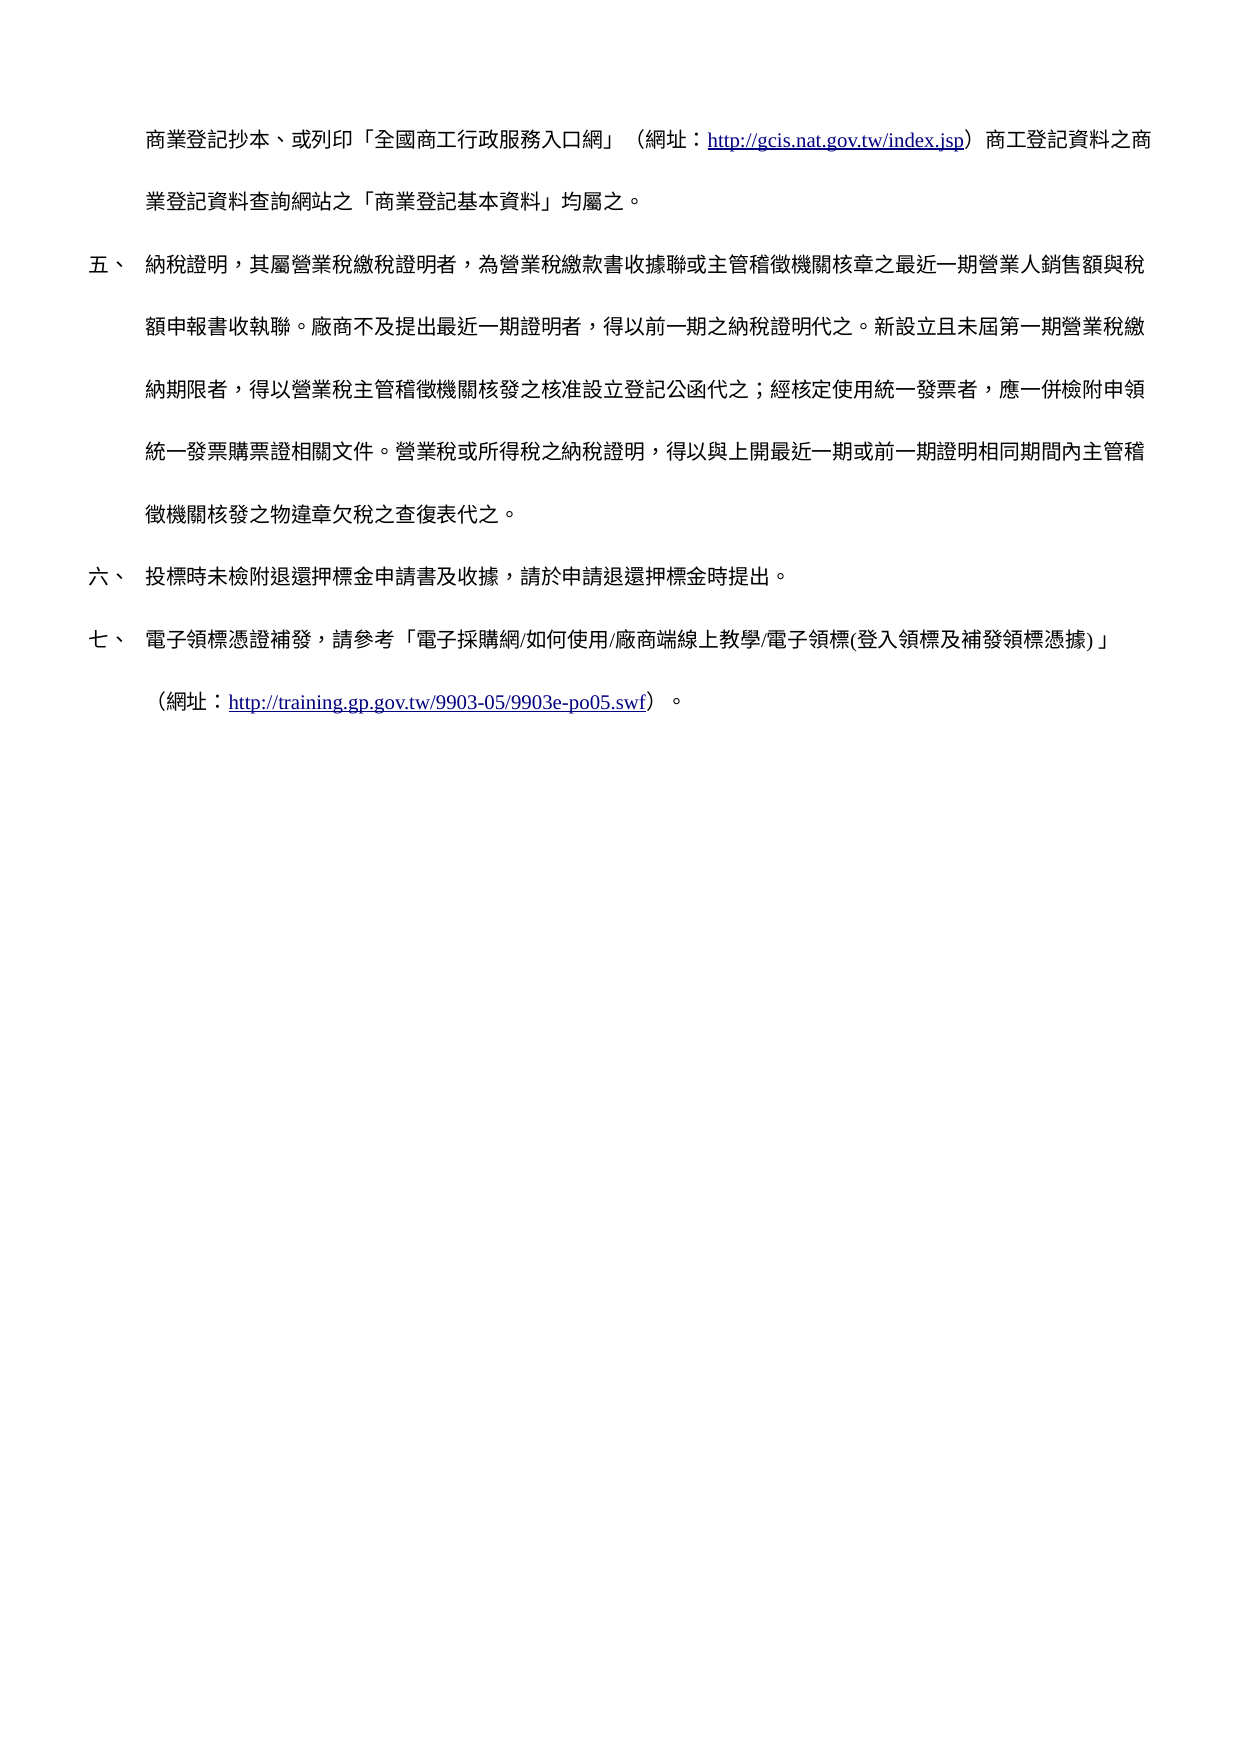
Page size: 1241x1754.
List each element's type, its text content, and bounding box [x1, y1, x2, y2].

text 商業登記抄本、或列印「全國商工行政服務入口網」（網址：http://gcis.nat.gov.tw/index.jsp）商工登記資料之商業登記資料查詢網站之「商業登記基本資料」均屬之。 [89, 96, 1152, 221]
text 七、 電子領標憑證補發，請參考「電子採購網/如何使用/廠商端線上教學/電子領標(登入領標及補發領標憑據) 」（網址：http://training.gp.gov.tw/9903-05/9903e-po05.swf）。 [89, 596, 1152, 721]
text 六、 投標時未檢附退還押標金申請書及收據，請於申請退還押標金時提出。 [89, 534, 1152, 596]
text 五、 納稅證明，其屬營業稅繳稅證明者，為營業稅繳款書收據聯或主管稽徵機關核章之最近一期營業人銷售額與稅額申報書收執聯。廠商不及提出最近一期證明者，得以前一期之納稅證明代之。新設立且未屆第一期營業稅繳納期限者，得以營業稅主管稽徵機關核發之核准設立登記公函代之；經核定使用統一發票者，應一併檢附申領統一發票購票證相關文件。營業稅或所得稅之納稅證明，得以與上開最近一期或前一期證明相同期間內主管稽徵機關核發之物違章欠稅之查復表代之。 [89, 221, 1152, 534]
